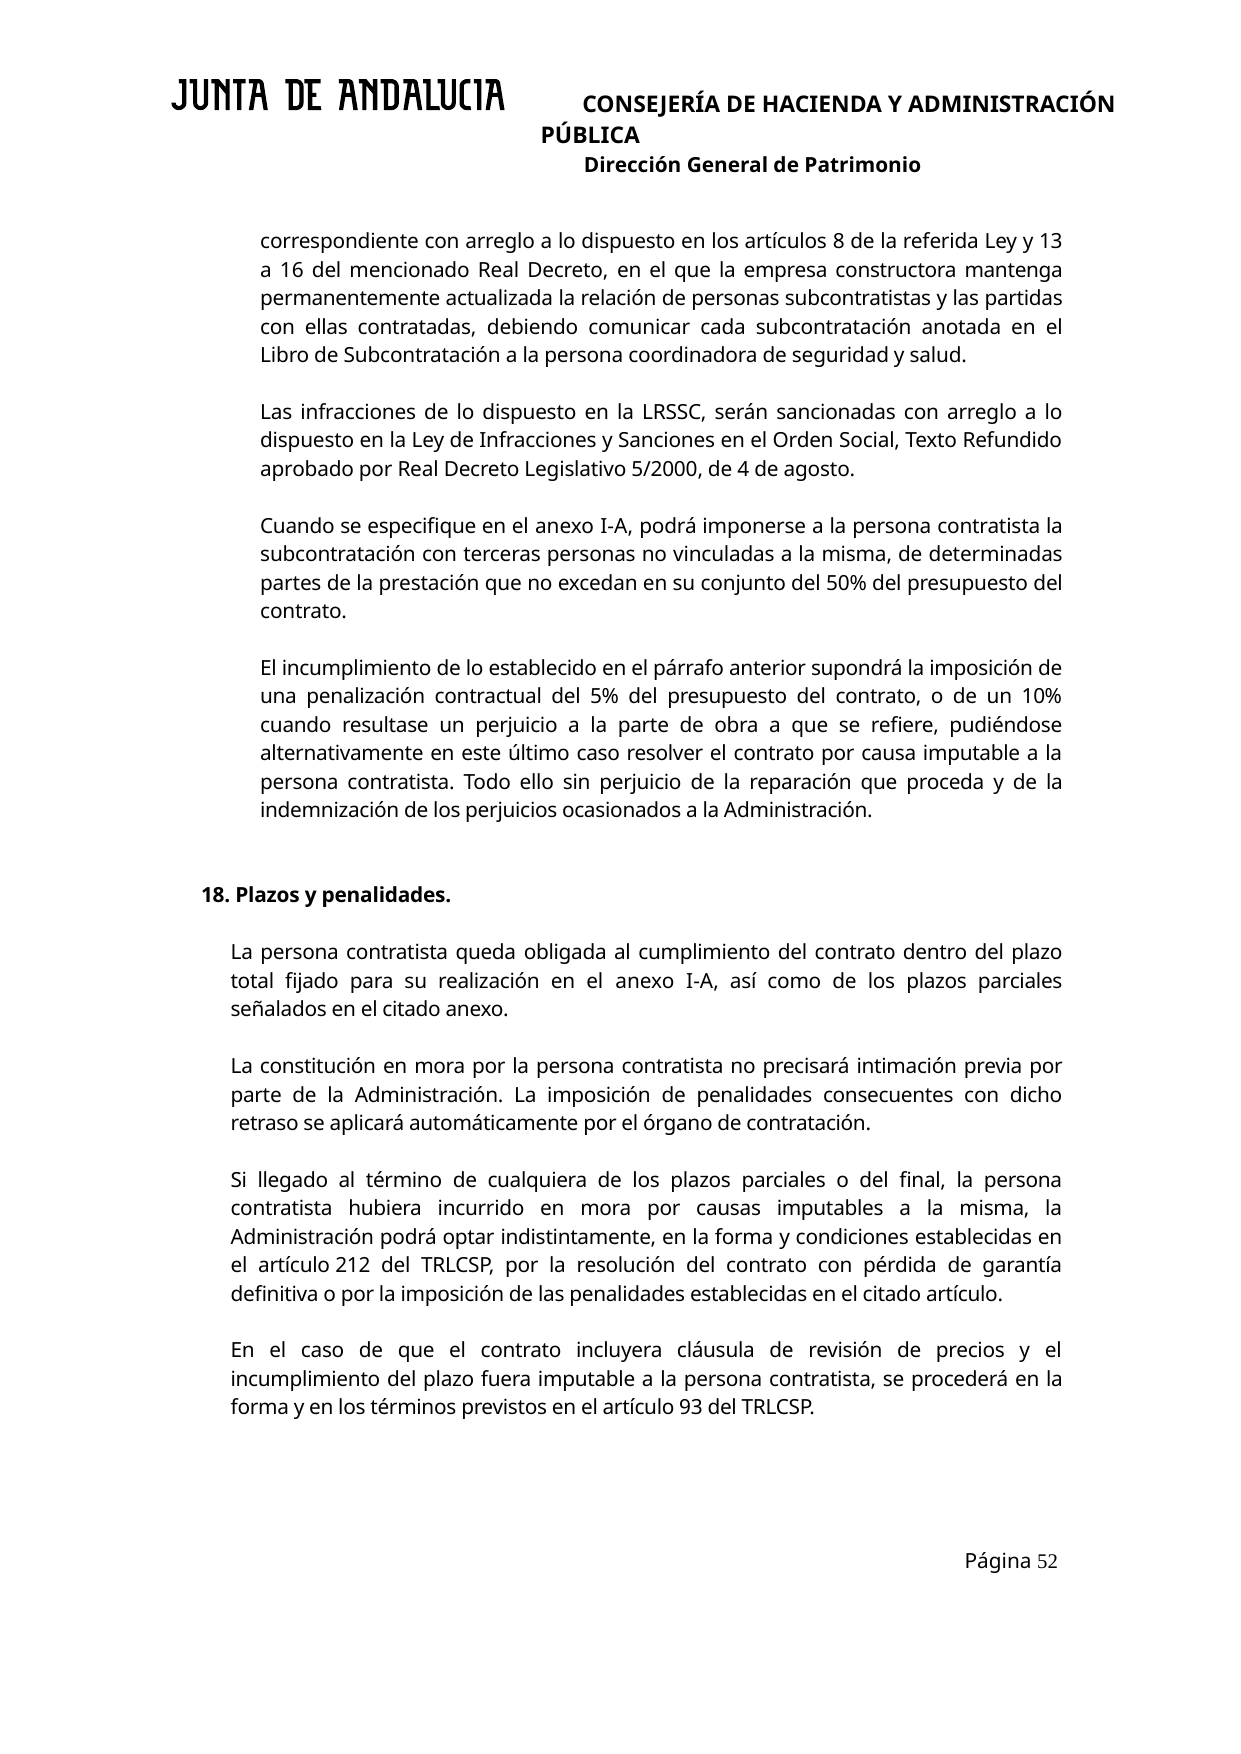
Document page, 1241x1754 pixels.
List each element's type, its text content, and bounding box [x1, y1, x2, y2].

text La persona contratista queda obligada al cumplimiento del contrato dentro del plazo total fijado para su realización en el anexo I-A, así como de los plazos parciales señalados en el citado anexo. [230, 937, 1063, 1023]
text Si llegado al término de cualquiera de los plazos parciales o del final, la persona contratista hubiera incurrido en mora por causas imputables a la misma, la Administración podrá optar indistintamente, en la forma y condiciones establecidas en el artículo 212 del TRLCSP, por la resolución del contrato con pérdida de garantía definitiva o por la imposición de las penalidades establecidas en el citado artículo. [230, 1165, 1063, 1307]
text El incumplimiento de lo establecido en el párrafo anterior supondrá la imposición de una penalización contractual del 5% del presupuesto del contrato, o de un 10% cuando resultase un perjuicio a la parte de obra a que se refiere, pudiéndose alternativamente en este último caso resolver el contrato por causa imputable a la persona contratista. Todo ello sin perjuicio de la reparación que proceda y de la indemnización de los perjuicios ocasionados a la Administración. [260, 653, 1063, 824]
text correspondiente con arreglo a lo dispuesto en los artículos 8 de la referida Ley y 13 a 16 del mencionado Real Decreto, en el que la empresa constructora mantenga permanentemente actualizada la relación de personas subcontratistas y las partidas con ellas contratadas, debiendo comunicar cada subcontratación anotada en el Libro de Subcontratación a la persona coordinadora de seguridad y salud. [260, 227, 1063, 369]
text Cuando se especifique en el anexo I-A, podrá imponerse a la persona contratista la subcontratación con terceras personas no vinculadas a la misma, de determinadas partes de la prestación que no excedan en su conjunto del 50% del presupuesto del contrato. [260, 511, 1063, 625]
text La constitución en mora por la persona contratista no precisará intimación previa por parte de la Administración. La imposición de penalidades consecuentes con dicho retraso se aplicará automáticamente por el órgano de contratación. [230, 1051, 1063, 1137]
text 18. Plazos y penalidades. [201, 881, 1063, 909]
text Las infracciones de lo dispuesto en la LRSSC, serán sancionadas con arreglo a lo dispuesto en la Ley de Infracciones y Sanciones en el Orden Social, Texto Refundido aprobado por Real Decreto Legislativo 5/2000, de 4 de agosto. [260, 397, 1063, 482]
text En el caso de que el contrato incluyera cláusula de revisión de precios y el incumplimiento del plazo fuera imputable a la persona contratista, se procederá en la forma y en los términos previstos en el artículo 93 del TRLCSP. [230, 1336, 1063, 1421]
